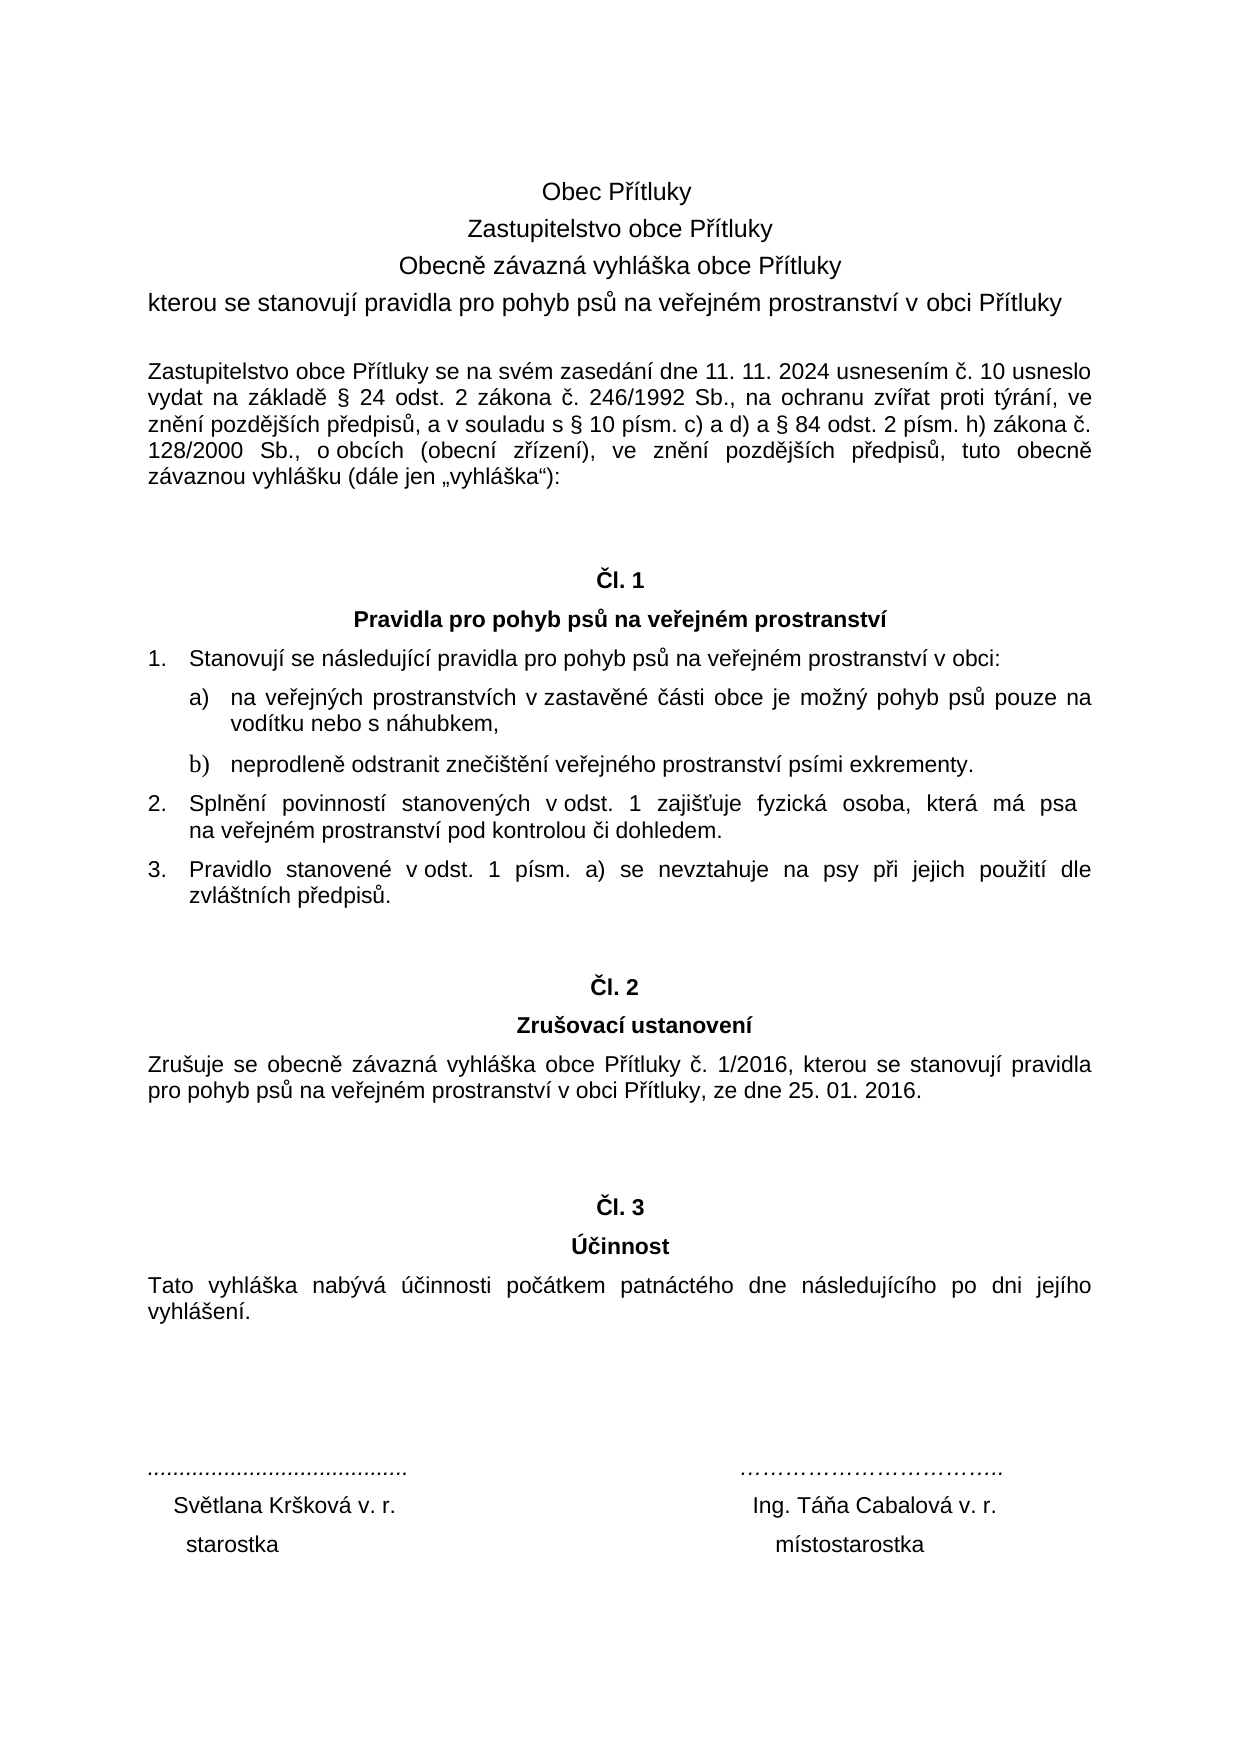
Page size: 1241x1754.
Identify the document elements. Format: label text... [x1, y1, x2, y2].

text Čl. 1 [148, 567, 1093, 594]
text Zrušovací ustanovení [443, 1012, 1093, 1039]
text kterou se stanovují pravidla pro pohyb psů na veřejném prostranství v obci Přítluky [148, 288, 1093, 317]
text Obecně závazná vyhláška obce Přítluky [148, 251, 1093, 280]
list Splnění povinností stanovených v odst. 1 zajišťuje fyzická osoba, která má psa na veřejném prostranství pod kontrolou či dohledem. [148, 790, 1093, 843]
text Zastupitelstvo obce Přítluky [148, 214, 1093, 242]
text Čl. 3 [148, 1194, 1093, 1220]
text Zrušuje se obecně závazná vyhláška obce Přítluky č. 1/2016, kterou se stanovují pravidla pro pohyb psů na veřejném prostranství v obci Přítluky, ze dne 25. 01. 2016. [148, 1051, 1093, 1104]
text Světlana Kršková v. r. Ing. Táňa Cabalová v. r. [148, 1492, 1093, 1519]
text starostka místostarostka [148, 1531, 1093, 1558]
text ......................................... …………………………….. [148, 1453, 1093, 1480]
list na veřejných prostranstvích v zastavěné části obce je možný pohyb psů pouze na vodítku nebo s náhubkem, [189, 684, 1093, 737]
text Tato vyhláška nabývá účinnosti počátkem patnáctého dne následujícího po dni jejího vyhlášení. [148, 1272, 1093, 1324]
list Pravidlo stanovené v odst. 1 písm. a) se nevztahuje na psy při jejich použití dle zvláštních předpisů. [148, 856, 1093, 908]
text Účinnost [148, 1233, 1093, 1259]
list neprodleně odstranit znečištění veřejného prostranství psími exkrementy. [189, 749, 1093, 778]
text Čl. 2 [516, 973, 1093, 1000]
text Zastupitelstvo obce Přítluky se na svém zasedání dne 11. 11. 2024 usnesením č. 10 usneslo vydat na základě § 24 odst. 2 zákona č. 246/1992 Sb., na ochranu zvířat proti týrání, ve znění pozdějších předpisů, a v souladu s § 10 písm. c) a d) a § 84 odst. 2 písm. h) zákona č. 128/2000 Sb., o obcích (obecní zřízení), ve znění pozdějších předpisů, tuto obecně závaznou vyhlášku (dále jen „vyhláška“): [148, 358, 1093, 489]
list Stanovují se následující pravidla pro pohyb psů na veřejném prostranství v obci: [148, 645, 1093, 671]
text Pravidla pro pohyb psů na veřejném prostranství [148, 606, 1093, 632]
text Obec Přítluky [148, 176, 1093, 205]
